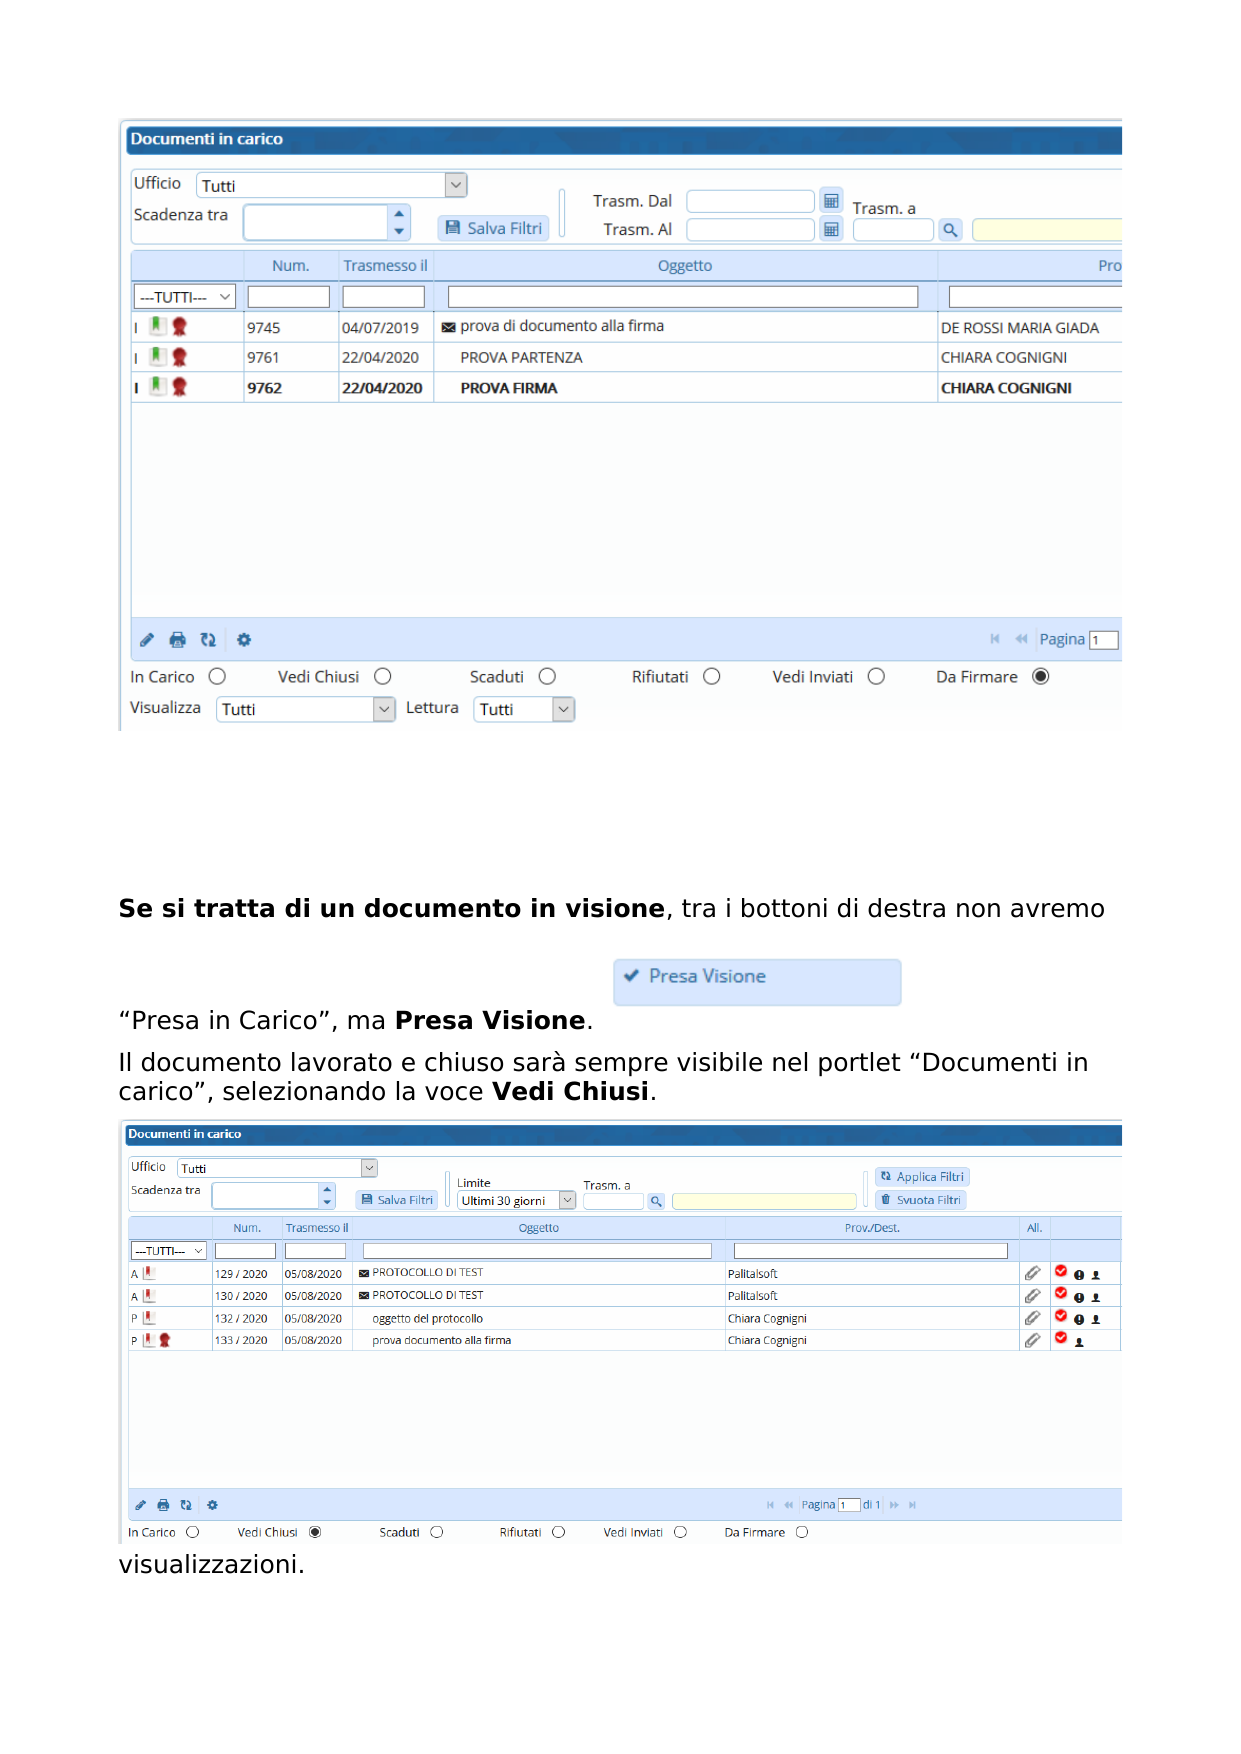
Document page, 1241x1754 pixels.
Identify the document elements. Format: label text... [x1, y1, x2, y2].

text Se si tratta di un documento in visione, tra i bottoni di destra non avremo “Presa in Carico”, ma Presa Visione. [118, 894, 1122, 1036]
picture [118, 1119, 1123, 1544]
picture [118, 118, 1123, 731]
text Il documento lavorato e chiuso sarà sempre visibile nel portlet “Documenti in carico”, selezionando la voce Vedi Chiusi. [118, 1048, 1122, 1107]
picture [601, 923, 913, 1030]
text visualizzazioni. [118, 1544, 1122, 1579]
